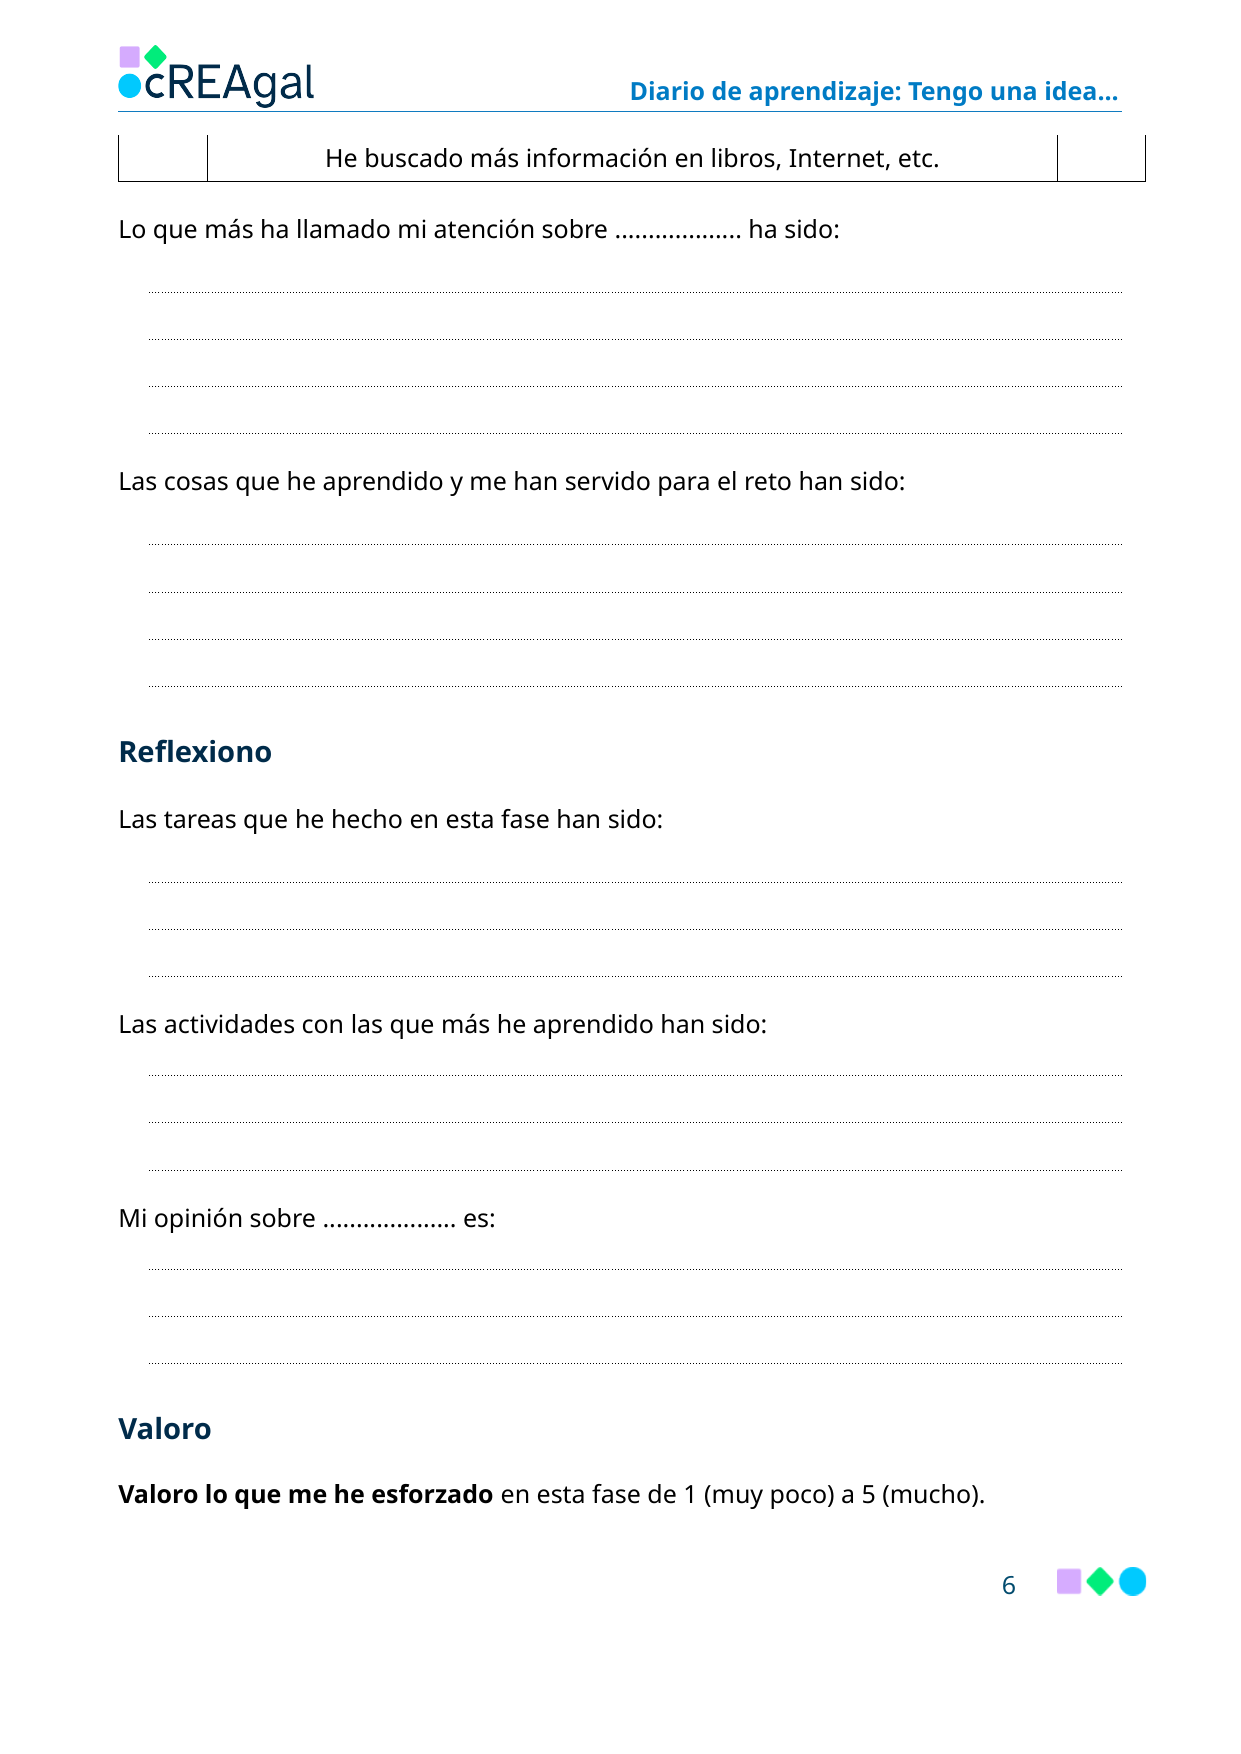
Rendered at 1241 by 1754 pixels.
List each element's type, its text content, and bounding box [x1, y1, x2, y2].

table_cell He buscado más información en libros, Internet, etc. [208, 135, 1057, 181]
text Las actividades con las que más he aprendido han sido: [118, 1007, 1122, 1041]
table_cell [119, 135, 207, 181]
table_cell [148, 883, 1122, 930]
subtitle Valoro [118, 1408, 1122, 1448]
table_header [148, 1041, 1122, 1076]
table_header [148, 835, 1122, 883]
picture [1137, 1567, 1147, 1578]
table_cell [148, 545, 1122, 593]
table_cell [148, 593, 1122, 640]
text Lo que más ha llamado mi atención sobre ................... ha sido: [118, 211, 1122, 245]
table_header [148, 245, 1122, 293]
text Mi opinión sobre .................... es: [118, 1200, 1122, 1234]
text Valoro lo que me he esforzado en esta fase de 1 (muy poco) a 5 (mucho). [118, 1477, 1122, 1511]
text Las cosas que he aprendido y me han servido para el reto han sido: [118, 464, 1122, 498]
picture [1136, 1584, 1147, 1596]
picture [118, 45, 314, 108]
text Las tareas que he hecho en esta fase han sido: [118, 801, 1122, 835]
table_cell [148, 340, 1122, 387]
table_cell [148, 930, 1122, 977]
table_cell [148, 1076, 1122, 1123]
table_header [148, 1234, 1122, 1270]
picture [1057, 1567, 1130, 1596]
table_cell [148, 1317, 1122, 1364]
subtitle Reflexiono [118, 731, 1122, 771]
table_cell [1058, 135, 1145, 181]
table_cell [148, 1270, 1122, 1317]
table_cell [148, 640, 1122, 687]
table_cell [148, 1124, 1122, 1171]
table_cell [148, 387, 1122, 434]
table_header [148, 498, 1122, 545]
table_cell [148, 293, 1122, 340]
